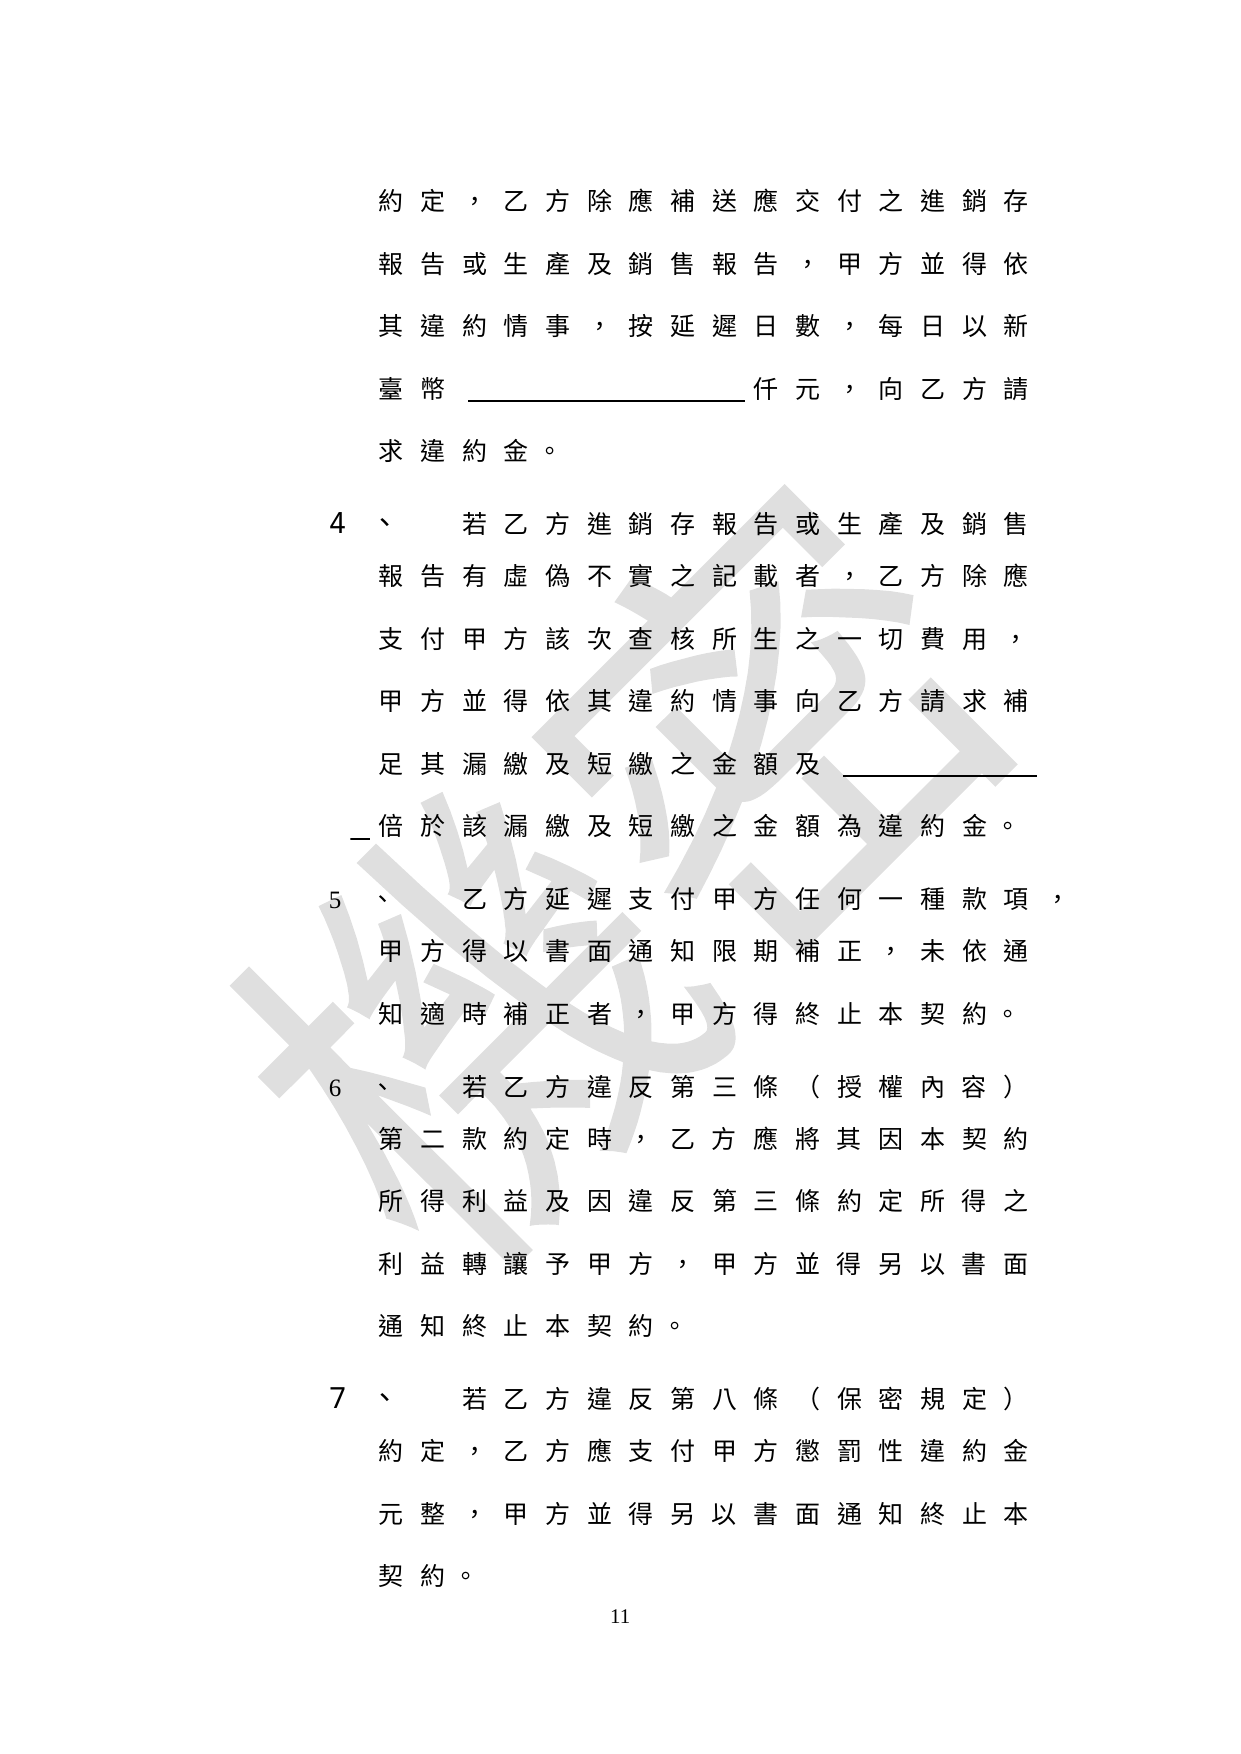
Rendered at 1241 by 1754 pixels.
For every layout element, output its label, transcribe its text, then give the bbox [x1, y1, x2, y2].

list 乙方延遲支付甲方任何一種款項，甲方得以書面通知限期補正，未依通知適時補正者，甲方得終止本契約。 [380, 846, 507, 957]
list 乙方延遲支付甲方任何一種款項，甲方得以書面通知限期補正，未依通知適時補正者，甲方得終止本契約。 [513, 846, 1037, 1033]
list 乙方延遲支付甲方任何一種款項，甲方得以書面通知限期補正，未依通知適時補正者，甲方得終止本契約。 [513, 932, 587, 987]
list 約定，乙方除應補送應交付之進銷存報告或生產及銷售報告，甲方並得依其違約情事，按延遲日數，每日以新臺幣 仟元，向乙方請求違約金。 [297, 158, 1037, 471]
list 若乙方進銷存報告或生產及銷售報告有虛偽不實之記載者，乙方除應支付甲方該次查核所生之一切費用，甲方並得依其違約情事向乙方請求補足其漏繳及短繳之金額及 倍於該漏繳及短繳之金額為違約金。 [297, 471, 1037, 846]
list 若乙方違反第三條（授權內容）第二款約定時，乙方應將其因本契約所得利益及因違反第三條約定所得之利益轉讓予甲方，甲方並得另以書面通知終止本契約。 [297, 1033, 1037, 1346]
list 若乙方違反第八條（保密規定）約定，乙方應支付甲方懲罰性違約金 元整，甲方並得另以書面通知終止本契約。 [297, 1346, 1037, 1596]
list 乙方延遲支付甲方任何一種款項，甲方得以書面通知限期補正，未依通知適時補正者，甲方得終止本契約。 [297, 846, 518, 1033]
